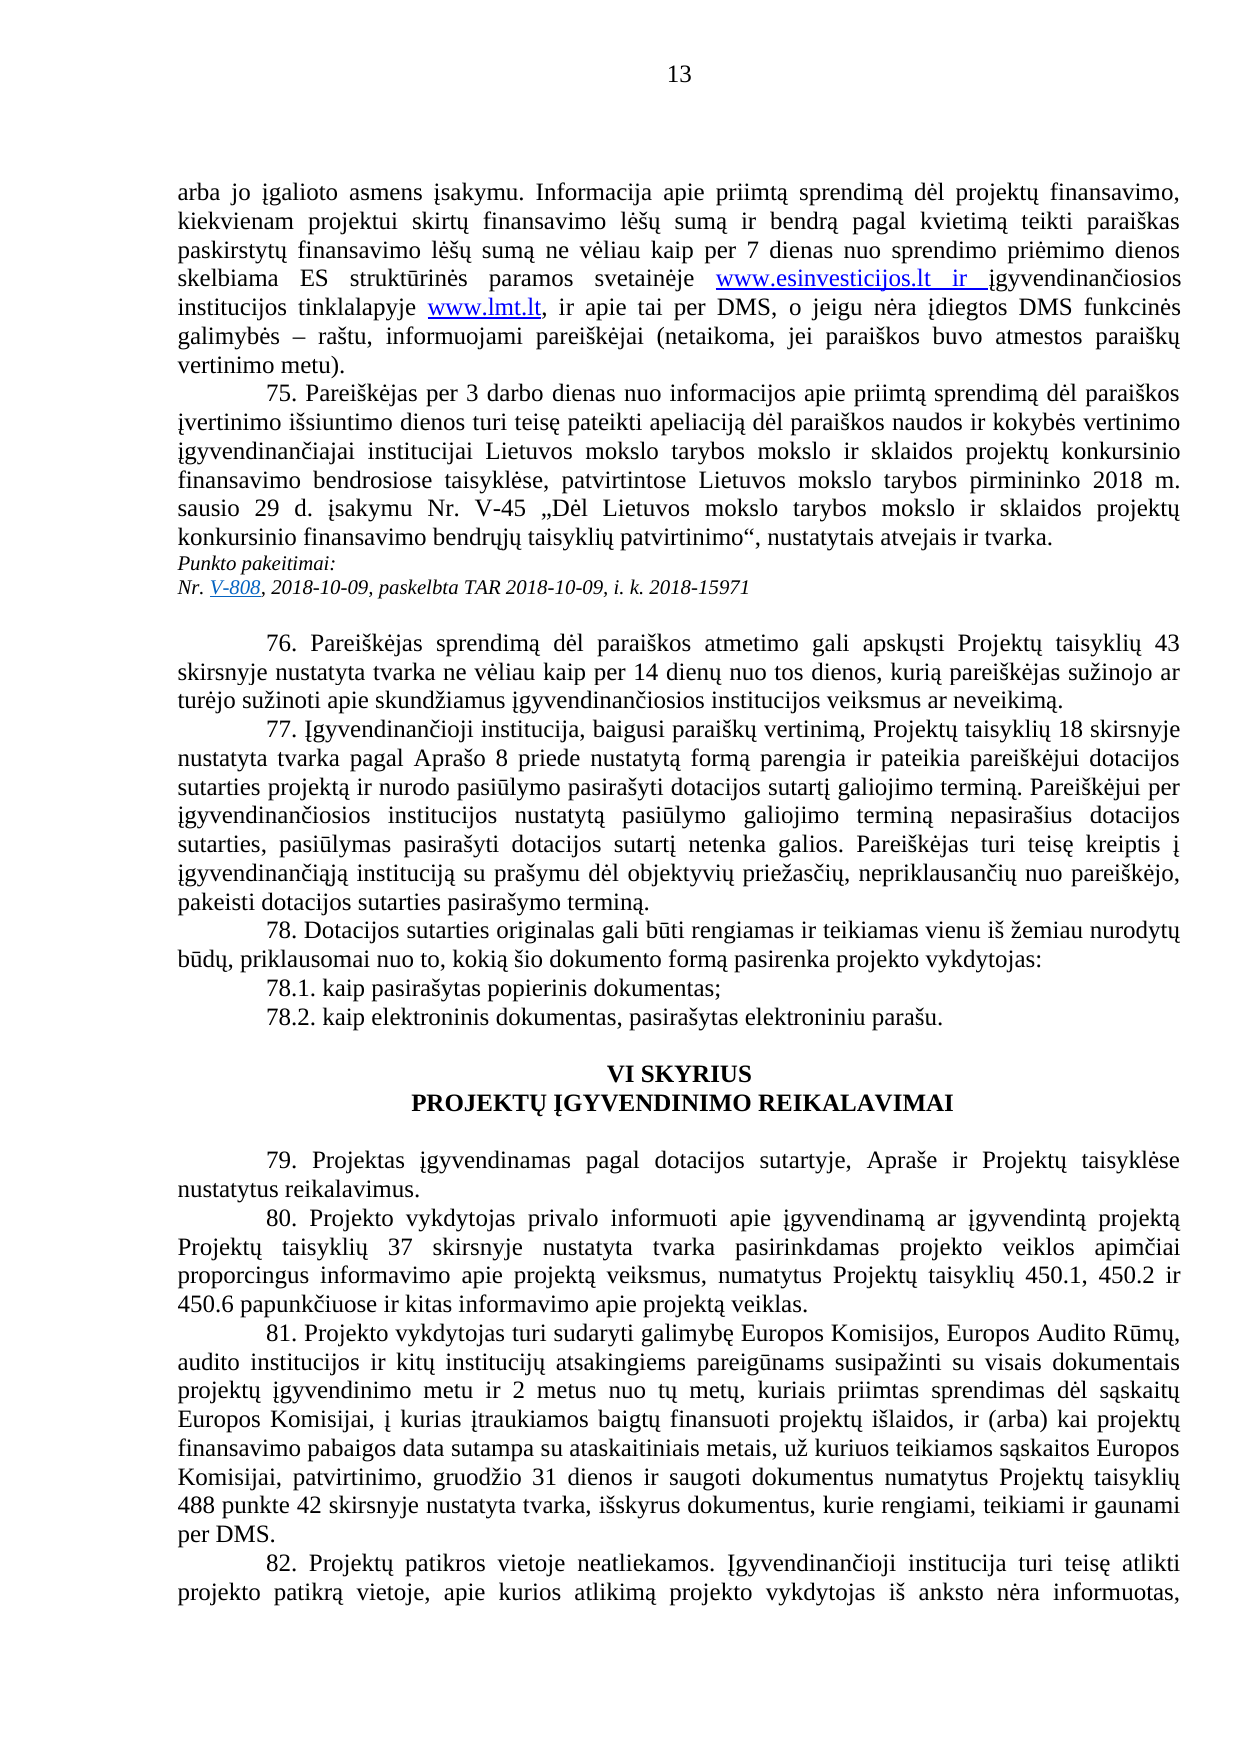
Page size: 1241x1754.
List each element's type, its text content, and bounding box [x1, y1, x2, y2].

text 78.1. kaip pasirašytas popierinis dokumentas; [177, 973, 1181, 1002]
text 78. Dotacijos sutarties originalas gali būti rengiamas ir teikiamas vienu iš žemiau nurodytų būdų, priklausomai nuo to, kokią šio dokumento formą pasirenka projekto vykdytojas: [177, 915, 1181, 973]
text VI SKYRIUS [177, 1059, 1181, 1088]
text 75. Pareiškėjas per 3 darbo dienas nuo informacijos apie priimtą sprendimą dėl paraiškos įvertinimo išsiuntimo dienos turi teisę pateikti apeliaciją dėl paraiškos naudos ir kokybės vertinimo įgyvendinančiajai institucijai Lietuvos mokslo tarybos mokslo ir sklaidos projektų konkursinio finansavimo bendrosiose taisyklėse, patvirtintose Lietuvos mokslo tarybos pirmininko 2018 m. sausio 29 d. įsakymu Nr. V-45 „Dėl Lietuvos mokslo tarybos mokslo ir sklaidos projektų konkursinio finansavimo bendrųjų taisyklių patvirtinimo“, nustatytais atvejais ir tvarka. [177, 378, 1181, 551]
text Nr. V-808, 2018-10-09, paskelbta TAR 2018-10-09, i. k. 2018-15971 [177, 575, 1181, 599]
text PROJEKTŲ ĮGYVENDINIMO REIKALAVIMAI [177, 1088, 1181, 1117]
text 77. Įgyvendinančioji institucija, baigusi paraiškų vertinimą, Projektų taisyklių 18 skirsnyje nustatyta tvarka pagal Aprašo 8 priede nustatytą formą parengia ir pateikia pareiškėjui dotacijos sutarties projektą ir nurodo pasiūlymo pasirašyti dotacijos sutartį galiojimo terminą. Pareiškėjui per įgyvendinančiosios institucijos nustatytą pasiūlymo galiojimo terminą nepasirašius dotacijos sutarties, pasiūlymas pasirašyti dotacijos sutartį netenka galios. Pareiškėjas turi teisę kreiptis į įgyvendinančiąją instituciją su prašymu dėl objektyvių priežasčių, nepriklausančių nuo pareiškėjo, pakeisti dotacijos sutarties pasirašymo terminą. [177, 714, 1181, 915]
text 81. Projekto vykdytojas turi sudaryti galimybę Europos Komisijos, Europos Audito Rūmų, audito institucijos ir kitų institucijų atsakingiems pareigūnams susipažinti su visais dokumentais projektų įgyvendinimo metu ir 2 metus nuo tų metų, kuriais priimtas sprendimas dėl sąskaitų Europos Komisijai, į kurias įtraukiamos baigtų finansuoti projektų išlaidos, ir (arba) kai projektų finansavimo pabaigos data sutampa su ataskaitiniais metais, už kuriuos teikiamos sąskaitos Europos Komisijai, patvirtinimo, gruodžio 31 dienos ir saugoti dokumentus numatytus Projektų taisyklių 488 punkte 42 skirsnyje nustatyta tvarka, išskyrus dokumentus, kurie rengiami, teikiami ir gaunami per DMS. [177, 1318, 1181, 1548]
text arba jo įgalioto asmens įsakymu. Informacija apie priimtą sprendimą dėl projektų finansavimo, kiekvienam projektui skirtų finansavimo lėšų sumą ir bendrą pagal kvietimą teikti paraiškas paskirstytų finansavimo lėšų sumą ne vėliau kaip per 7 dienas nuo sprendimo priėmimo dienos skelbiama ES struktūrinės paramos svetainėje www.esinvesticijos.lt ir įgyvendinančiosios institucijos tinklalapyje www.lmt.lt, ir apie tai per DMS, o jeigu nėra įdiegtos DMS funkcinės galimybės – raštu, informuojami pareiškėjai (netaikoma, jei paraiškos buvo atmestos paraiškų vertinimo metu). [177, 177, 1181, 378]
text 79. Projektas įgyvendinamas pagal dotacijos sutartyje, Apraše ir Projektų taisyklėse nustatytus reikalavimus. [177, 1145, 1181, 1203]
text 78.2. kaip elektroninis dokumentas, pasirašytas elektroniniu parašu. [177, 1002, 1181, 1030]
text 80. Projekto vykdytojas privalo informuoti apie įgyvendinamą ar įgyvendintą projektą Projektų taisyklių 37 skirsnyje nustatyta tvarka pasirinkdamas projekto veiklos apimčiai proporcingus informavimo apie projektą veiksmus, numatytus Projektų taisyklių 450.1, 450.2 ir 450.6 papunkčiuose ir kitas informavimo apie projektą veiklas. [177, 1203, 1181, 1318]
text Punkto pakeitimai: [177, 551, 1181, 575]
text 76. Pareiškėjas sprendimą dėl paraiškos atmetimo gali apskųsti Projektų taisyklių 43 skirsnyje nustatyta tvarka ne vėliau kaip per 14 dienų nuo tos dienos, kurią pareiškėjas sužinojo ar turėjo sužinoti apie skundžiamus įgyvendinančiosios institucijos veiksmus ar neveikimą. [177, 628, 1181, 714]
text 82. Projektų patikros vietoje neatliekamos. Įgyvendinančioji institucija turi teisę atlikti projekto patikrą vietoje, apie kurios atlikimą projekto vykdytojas iš anksto nėra informuotas, [177, 1548, 1181, 1605]
